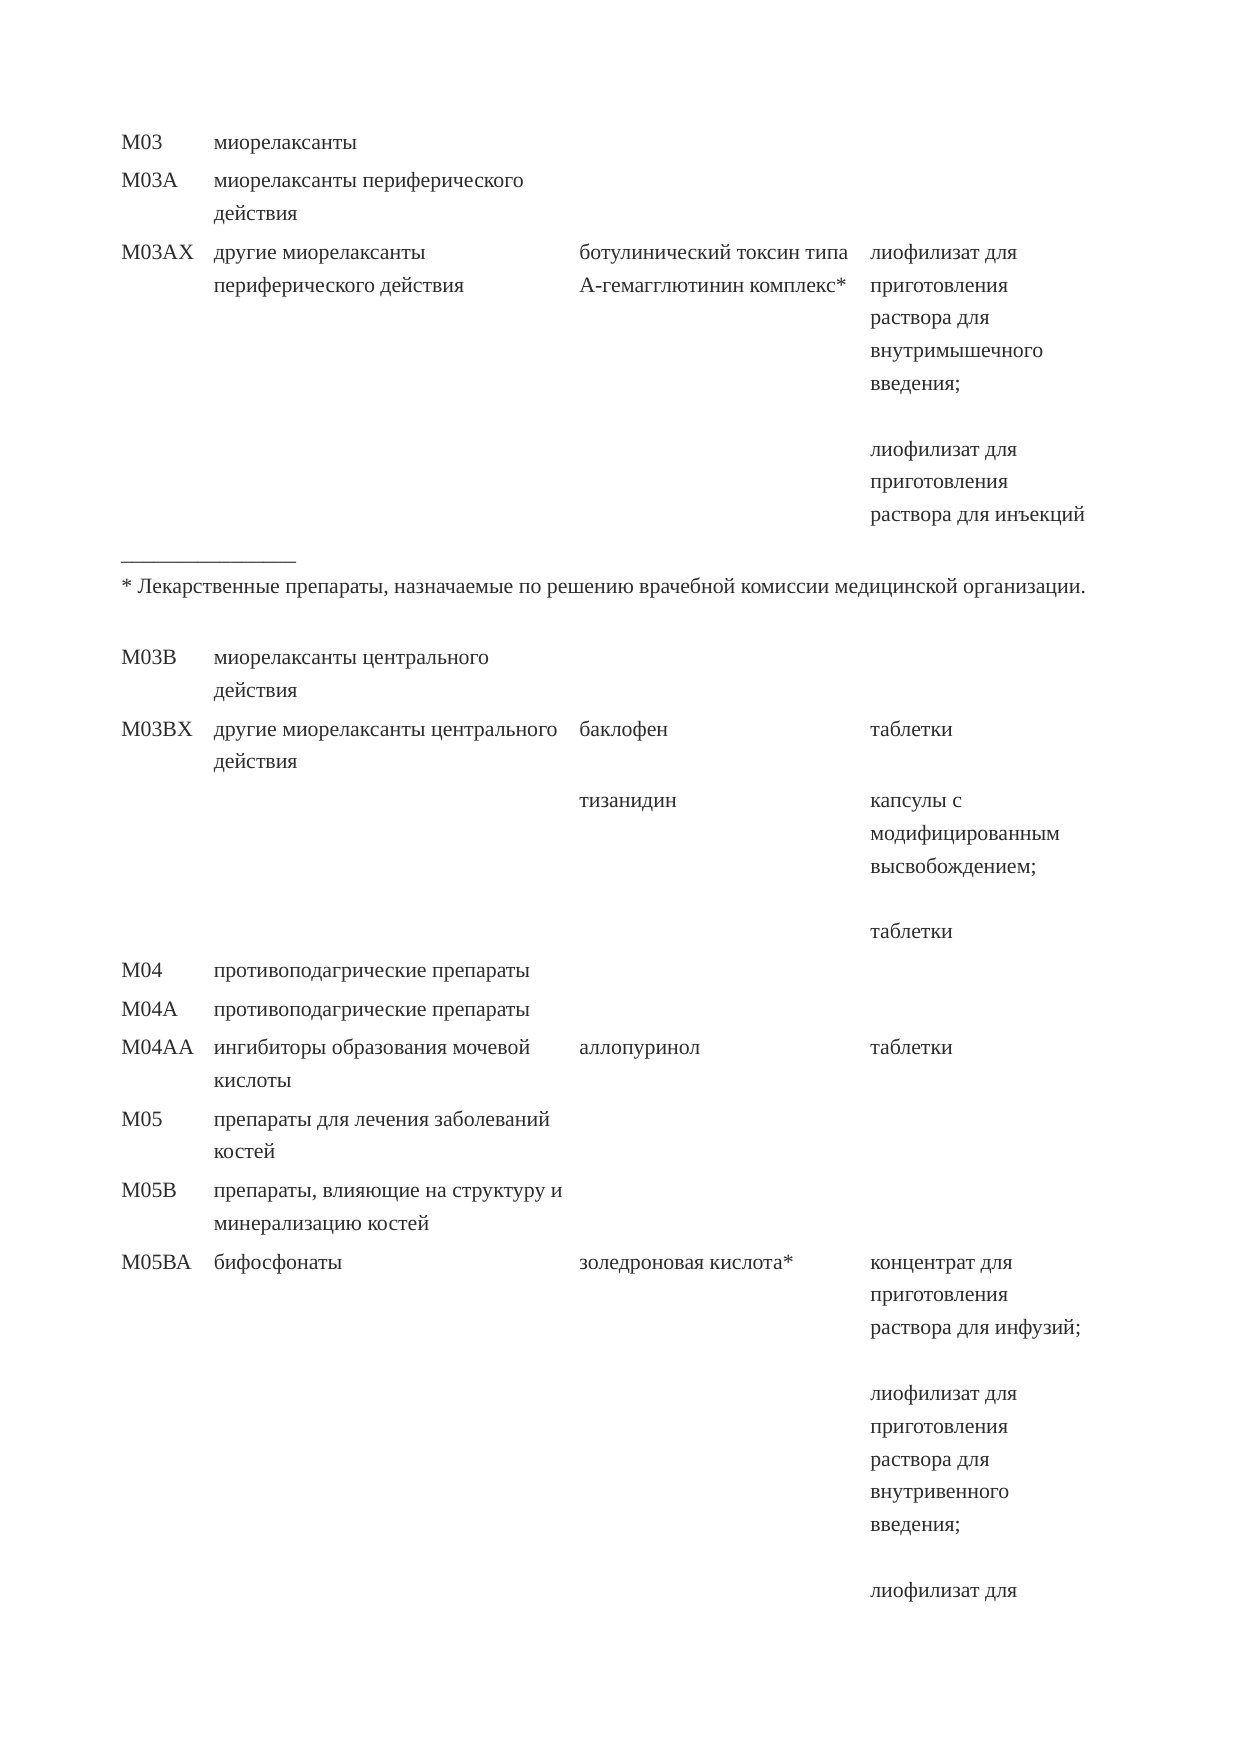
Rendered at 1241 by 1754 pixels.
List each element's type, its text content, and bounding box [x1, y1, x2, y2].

table_cell [576, 1095, 867, 1167]
table_cell М05 [118, 1095, 211, 1167]
table_cell [576, 118, 867, 157]
table_cell [867, 985, 1094, 1024]
table_cell [576, 1167, 867, 1238]
table_cell М05В [118, 1167, 211, 1238]
table_cell [576, 157, 867, 228]
table_cell M03B [118, 634, 211, 705]
table_cell таблетки [867, 1024, 1094, 1095]
table_cell противоподагрические препараты [211, 985, 576, 1024]
table_cell M03BX [118, 705, 211, 777]
table_cell [1094, 634, 1122, 705]
table_cell M03 [118, 118, 211, 157]
table_cell бифосфонаты [211, 1238, 576, 1605]
table_cell М03А [118, 157, 211, 228]
table_cell [1094, 985, 1122, 1024]
table_cell М03АХ [118, 228, 211, 529]
table_cell [1094, 946, 1122, 985]
table_cell концентрат для приготовления раствора для инфузий; лиофилизат для приготовления раствора для внутривенного введения; лиофилизат для [867, 1238, 1094, 1605]
table_cell баклофен [576, 705, 867, 777]
table_cell аллопуринол [576, 1024, 867, 1095]
table_cell [867, 1167, 1094, 1238]
table_cell [211, 777, 576, 946]
table_cell [1094, 228, 1122, 529]
table_cell [1094, 777, 1122, 946]
table_cell препараты для лечения заболеваний костей [211, 1095, 576, 1167]
table_cell М04 [118, 946, 211, 985]
table_cell [867, 1095, 1094, 1167]
table_cell [1094, 1095, 1122, 1167]
table_cell [1094, 1167, 1122, 1238]
table_cell миорелаксанты [211, 118, 576, 157]
table_cell ________________ * Лекарственные препараты, назначаемые по решению врачебной комиссии медицинской организации. [118, 529, 1094, 634]
table_cell [1094, 157, 1122, 228]
table_cell ингибиторы образования мочевой кислоты [211, 1024, 576, 1095]
table_cell противоподагрические препараты [211, 946, 576, 985]
table_cell миорелаксанты периферического действия [211, 157, 576, 228]
table_cell [1094, 1238, 1122, 1605]
table_cell [1094, 529, 1122, 634]
table_cell [1094, 1024, 1122, 1095]
table_cell препараты, влияющие на структуру и минерализацию костей [211, 1167, 576, 1238]
table_cell [867, 946, 1094, 985]
table_cell капсулы с модифицированным высвобождением; таблетки [867, 777, 1094, 946]
table_cell [576, 946, 867, 985]
table_cell миорелаксанты центрального действия [211, 634, 576, 705]
table_cell лиофилизат для приготовления раствора для внутримышечного введения; лиофилизат для приготовления раствора для инъекций [867, 228, 1094, 529]
table_cell [1094, 705, 1122, 777]
table_cell таблетки [867, 705, 1094, 777]
table_cell [118, 777, 211, 946]
table_cell М04АА [118, 1024, 211, 1095]
table_cell [1094, 118, 1122, 157]
table_cell М05ВА [118, 1238, 211, 1605]
table_cell [867, 634, 1094, 705]
table_cell ботулинический токсин типа А-гемагглютинин комплекс* [576, 228, 867, 529]
table_cell золедроновая кислота* [576, 1238, 867, 1605]
table_cell [576, 985, 867, 1024]
table_cell тизанидин [576, 777, 867, 946]
table_cell другие миорелаксанты периферического действия [211, 228, 576, 529]
table_cell М04А [118, 985, 211, 1024]
table_cell другие миорелаксанты центрального действия [211, 705, 576, 777]
table_cell [867, 118, 1094, 157]
table_cell [576, 634, 867, 705]
table_cell [867, 157, 1094, 228]
